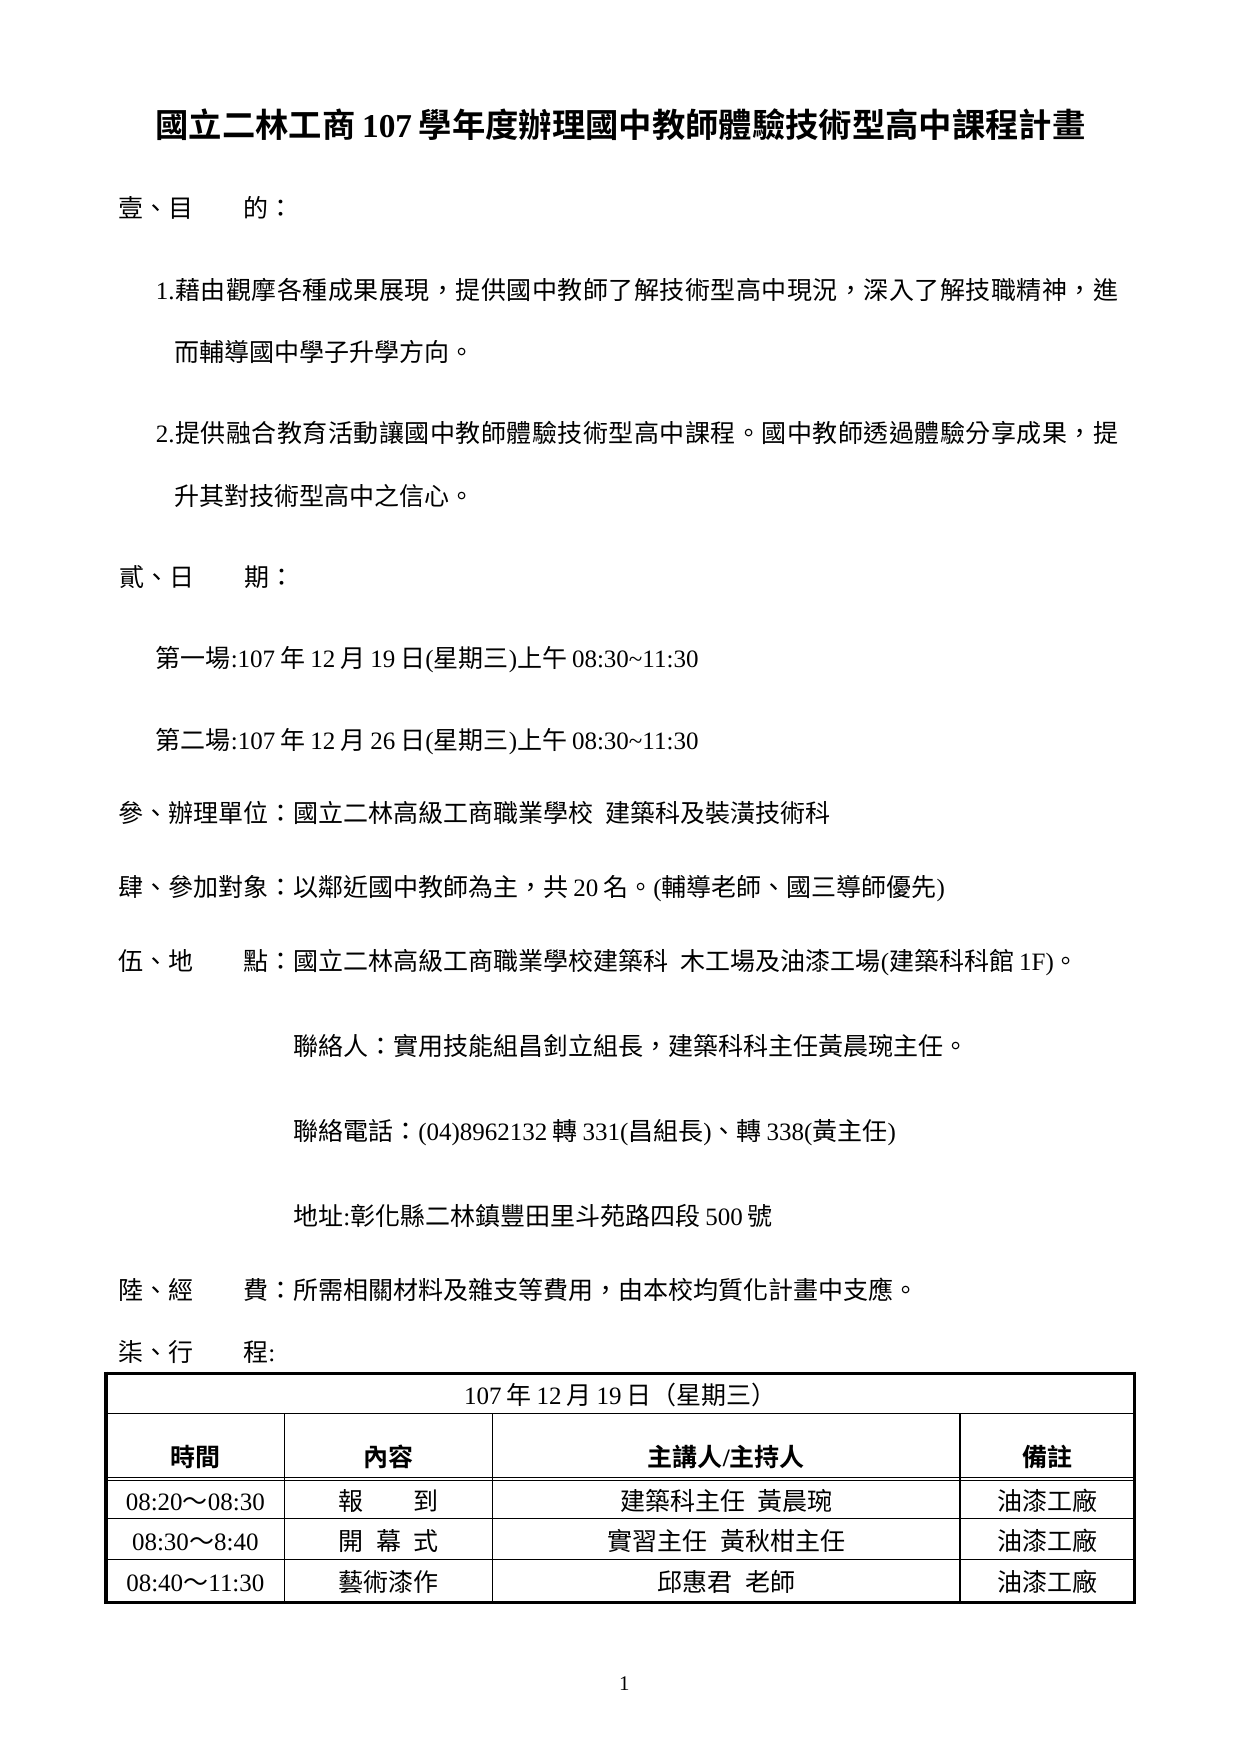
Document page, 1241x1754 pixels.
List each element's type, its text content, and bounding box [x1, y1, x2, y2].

table_cell 主講人/主持人 [493, 1414, 959, 1477]
table_cell 油漆工廠 [961, 1519, 1133, 1559]
table_cell 時間 [108, 1414, 284, 1477]
table_cell 08:30～8:40 [108, 1519, 284, 1559]
text 肆、參加對象：以鄰近國中教師為主，共20名。(輔導老師、國三導師優先) [118, 844, 1122, 907]
text 2.提供融合教育活動讓國中教師體驗技術型高中課程。國中教師透過體驗分享成果，提升其對技術型高中之信心。 [156, 390, 1122, 515]
table_cell 08:40～11:30 [108, 1560, 284, 1601]
text 國立二林工商107學年度辦理國中教師體驗技術型高中課程計畫 [118, 98, 1122, 147]
table_cell 油漆工廠 [961, 1560, 1133, 1601]
text 聯絡電話：(04)8962132轉331(昌組長)、轉338(黃主任) [293, 1088, 1122, 1150]
text 柒、行 程: [118, 1309, 1122, 1372]
table_header 107年12月19日（星期三） [108, 1375, 1133, 1413]
table_cell 開 幕 式 [285, 1519, 492, 1559]
table_cell 實習主任 黃秋柑主任 [493, 1519, 959, 1559]
text 第二場:107年12月26日(星期三)上午08:30~11:30 [156, 697, 1122, 759]
table_cell 建築科主任 黃晨琬 [493, 1481, 959, 1518]
text 1.藉由觀摩各種成果展現，提供國中教師了解技術型高中現況，深入了解技職精神，進而輔導國中學子升學方向。 [156, 247, 1122, 372]
text 地址:彰化縣二林鎮豐田里斗苑路四段500號 [293, 1173, 1122, 1235]
table_cell 08:20～08:30 [108, 1481, 284, 1518]
table_cell 藝術漆作 [285, 1560, 492, 1601]
text 聯絡人：實用技能組昌釗立組長，建築科科主任黃晨琬主任。 [293, 1003, 1122, 1065]
text 參、辦理單位：國立二林高級工商職業學校 建築科及裝潢技術科 [118, 770, 1122, 833]
table_cell 內容 [285, 1414, 492, 1477]
text 壹、目 的： [118, 165, 1122, 228]
table_cell 報 到 [285, 1481, 492, 1518]
table_cell 備註 [961, 1414, 1133, 1477]
text 伍、地 點：國立二林高級工商職業學校建築科 木工場及油漆工場(建築科科館1F)。 [118, 918, 1122, 980]
text 陸、經 費：所需相關材料及雜支等費用，由本校均質化計畫中支應。 [118, 1247, 1122, 1309]
table_cell 邱惠君 老師 [493, 1560, 959, 1601]
text 第一場:107年12月19日(星期三)上午08:30~11:30 [156, 615, 1122, 678]
table_cell 油漆工廠 [961, 1481, 1133, 1518]
text 貳、日 期： [119, 534, 1122, 597]
